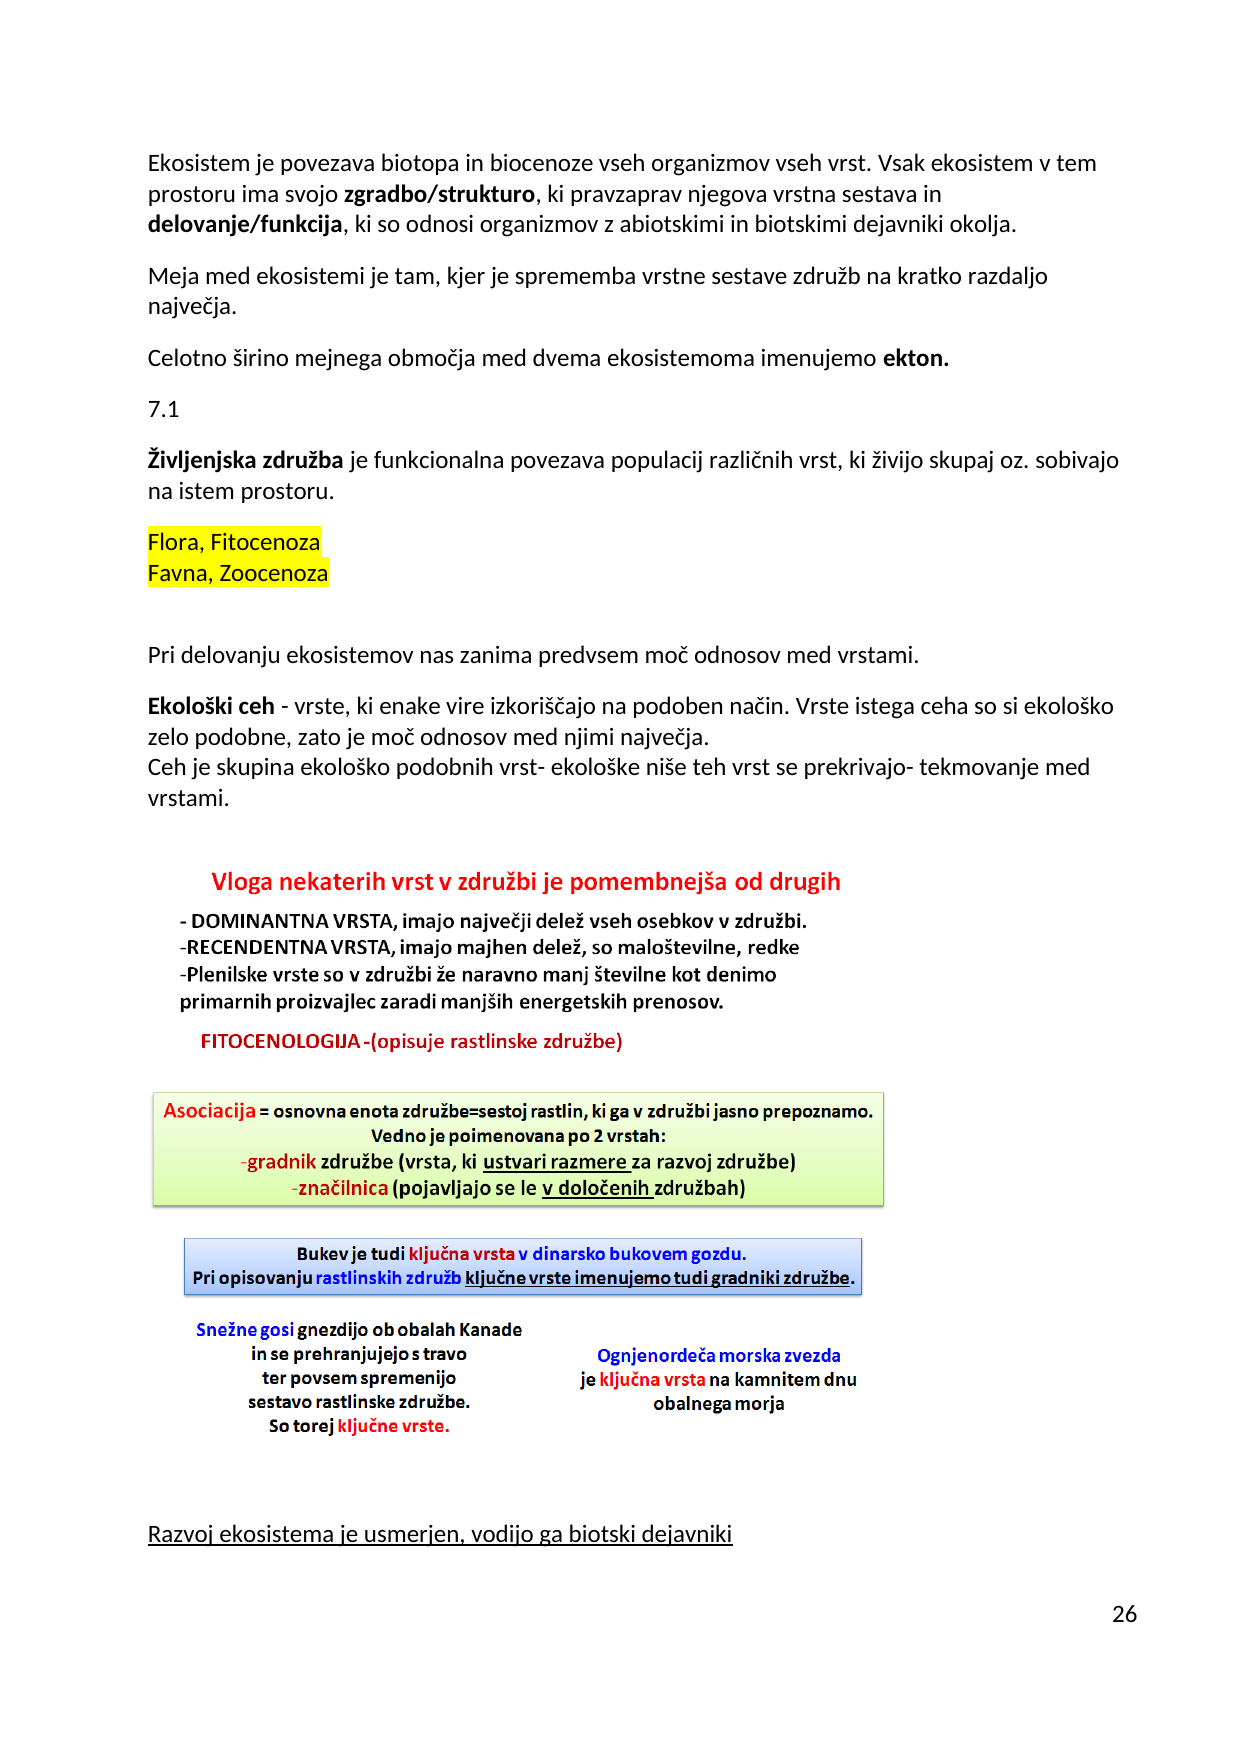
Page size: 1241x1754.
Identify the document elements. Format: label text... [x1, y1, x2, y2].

text 7.1 [148, 393, 1137, 424]
text Pri delovanju ekosistemov nas zanima predvsem moč odnosov med vrstami. [148, 639, 1137, 669]
text Celotno širino mejnega območja med dvema ekosistemoma imenujemo ekton. [148, 342, 1137, 372]
text Življenjska združba je funkcionalna povezava populacij različnih vrst, ki živijo skupaj oz. sobivajo na istem prostoru. [148, 444, 1137, 506]
text Ekosistem je povezava biotopa in biocenoze vseh organizmov vseh vrst. Vsak ekosistem v tem prostoru ima svojo zgradbo/strukturo, ki pravzaprav njegova vrstna sestava in delovanje/funkcija, ki so odnosi organizmov z abiotskimi in biotskimi dejavniki okolja. [148, 148, 1137, 239]
text Meja med ekosistemi je tam, kjer je sprememba vrstne sestave združb na kratko razdaljo največja. [148, 260, 1137, 321]
picture [147, 863, 912, 1447]
text Ekološki ceh - vrste, ki enake vire izkoriščajo na podoben način. Vrste istega ceha so si ekološko zelo podobne, zato je moč odnosov med njimi največja. Ceh je skupina ekološko podobnih vrst- ekološke niše teh vrst se prekrivajo- tekmovanje med vrstami. [148, 690, 1137, 812]
text Flora, Fitocenoza Favna, Zoocenoza [148, 526, 1137, 618]
text Razvoj ekosistema je usmerjen, vodijo ga biotski dejavniki [148, 1518, 1137, 1579]
